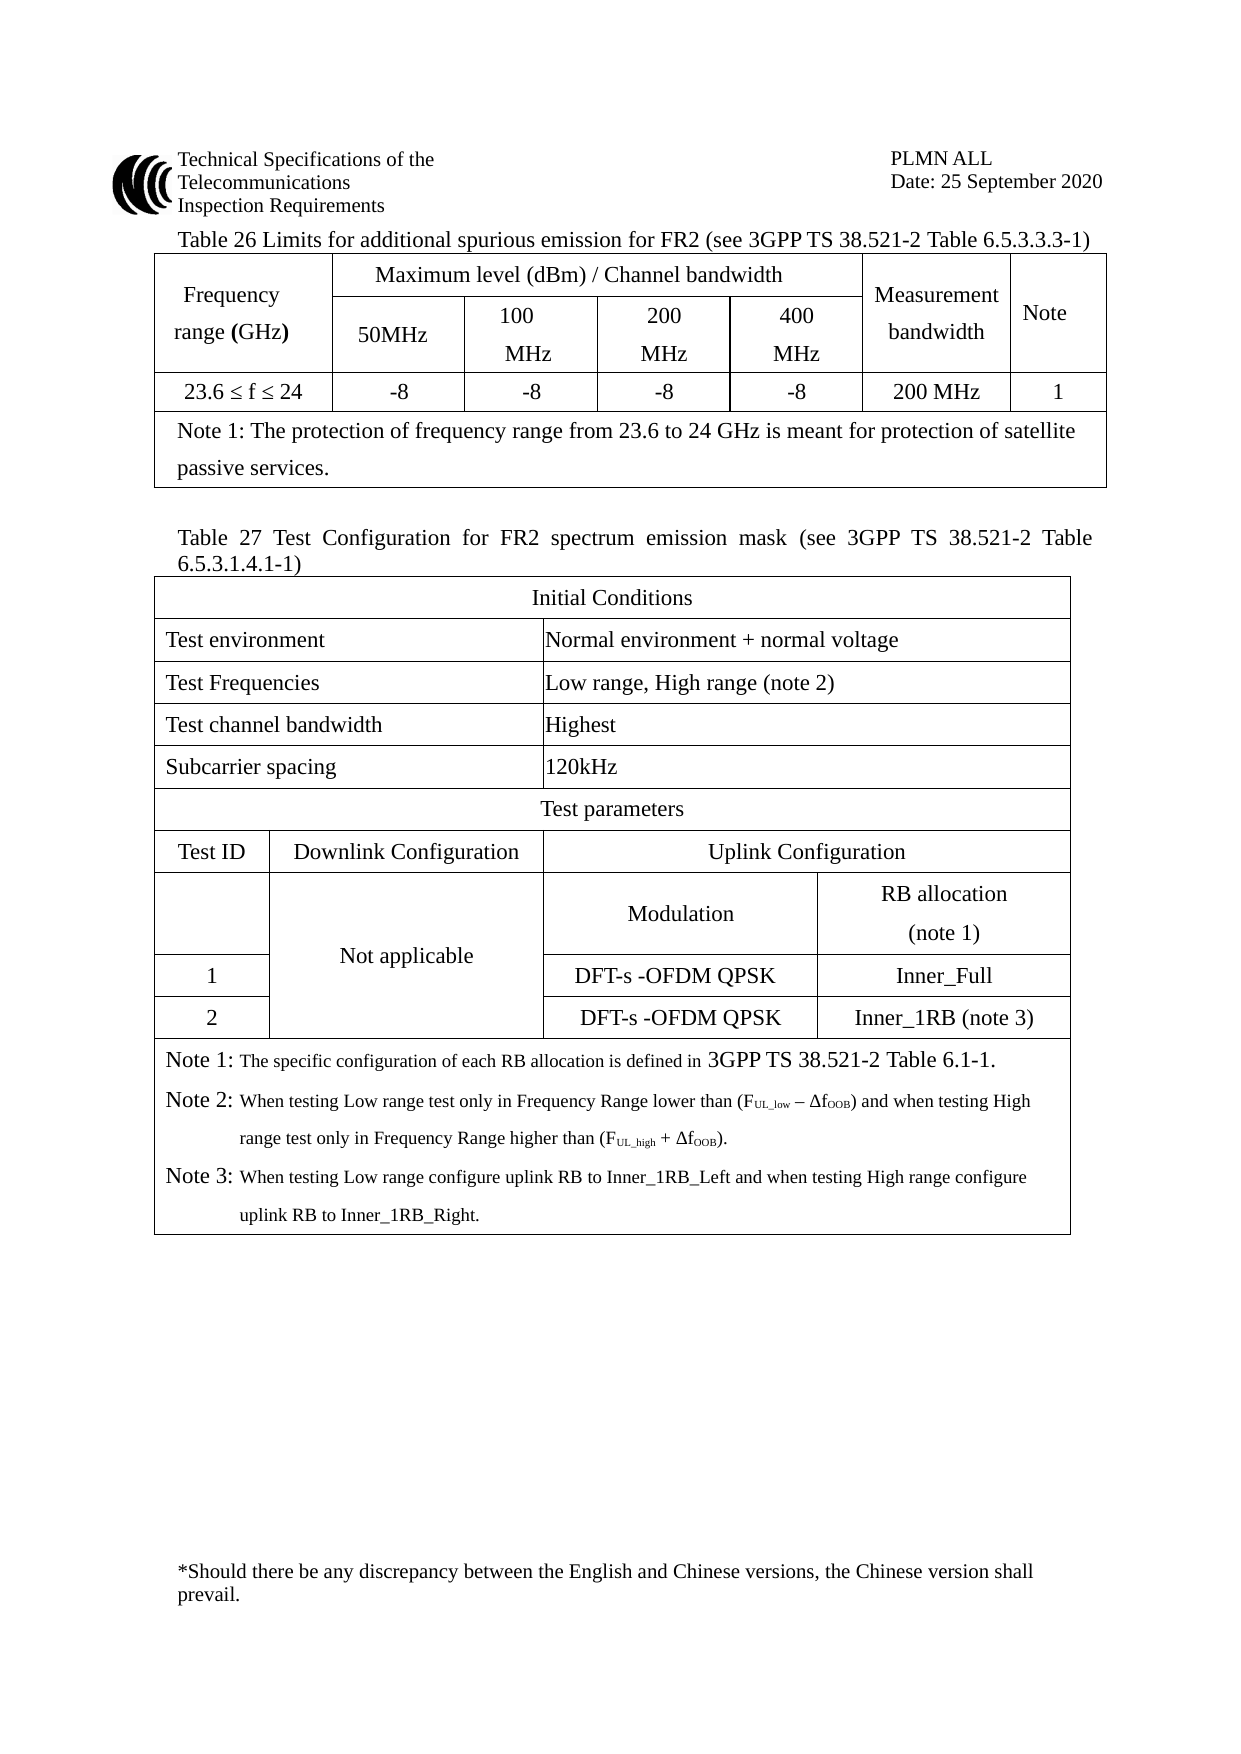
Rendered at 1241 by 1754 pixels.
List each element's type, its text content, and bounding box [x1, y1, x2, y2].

table_cell Note 1: The specific configuration of each RB allocation is defined in 3GPP TS 38.521-2 Table 6.1-1. Note 2: When testing Low range test only in Frequency Range lower than (FUL_low – ΔfOOB) and when testing High range test only in Frequency Range higher than (FUL_high + ΔfOOB). Note 3: When testing Low range configure uplink RB to Inner_1RB_Left and when testing High range configure uplink RB to Inner_1RB_Right. [155, 1039, 1070, 1234]
table_header Measurement bandwidth [863, 254, 1010, 372]
table_cell Low range, High range (note 2) [544, 662, 1070, 703]
table_cell Inner_1RB (note 3) [818, 997, 1070, 1038]
table_cell 1 [1011, 373, 1106, 411]
table_cell Uplink Configuration [544, 831, 1070, 872]
text Table 26 Limits for additional spurious emission for FR2 (see 3GPP TS 38.521-2 Table 6.5.3.3.3-1) [177, 227, 1092, 253]
table_cell Test parameters [155, 789, 1070, 830]
table_cell 50MHz [333, 297, 464, 372]
table_cell Test channel bandwidth [155, 704, 543, 745]
table_cell Inner_Full [818, 955, 1070, 996]
table_cell Test environment [155, 619, 543, 661]
table_cell 100 MHz [465, 297, 597, 372]
table_cell [155, 873, 269, 954]
table_cell Test ID [155, 831, 269, 872]
table_cell 120kHz [544, 746, 1070, 787]
table_cell 1 [155, 955, 269, 996]
table_cell RB allocation (note 1) [818, 873, 1070, 954]
table_cell 400 MHz [731, 297, 862, 372]
table_cell -8 [598, 373, 729, 411]
table_cell Normal environment + normal voltage [544, 619, 1070, 661]
table_cell DFT-s -OFDM QPSK [544, 997, 817, 1038]
table_cell Note 1: The protection of frequency range from 23.6 to 24 GHz is meant for protection of satellite passive services. [155, 412, 1106, 487]
table_header Frequency range (GHz) [155, 254, 332, 372]
table_cell DFT-s -OFDM QPSK [544, 955, 817, 996]
table_header Initial Conditions [155, 577, 1070, 618]
table_cell -8 [333, 373, 464, 411]
table_cell -8 [731, 373, 862, 411]
table_cell Not applicable [270, 873, 543, 1038]
text Table 27 Test Configuration for FR2 spectrum emission mask (see 3GPP TS 38.521-2 Table 6.5.3.1.4.1-1) [177, 525, 1092, 576]
table_cell Modulation [544, 873, 817, 954]
table_header Note [1011, 254, 1106, 372]
table_cell Test Frequencies [155, 662, 543, 703]
table_cell Highest [544, 704, 1070, 745]
table_cell 2 [155, 997, 269, 1038]
table_cell -8 [465, 373, 597, 411]
table_cell Downlink Configuration [270, 831, 543, 872]
table_cell Subcarrier spacing [155, 746, 543, 787]
table_header Maximum level (dBm) / Channel bandwidth [333, 254, 862, 296]
table_cell 200 MHz [863, 373, 1010, 411]
table_cell 23.6 ≤ f ≤ 24 [155, 373, 332, 411]
table_cell 200 MHz [598, 297, 729, 372]
